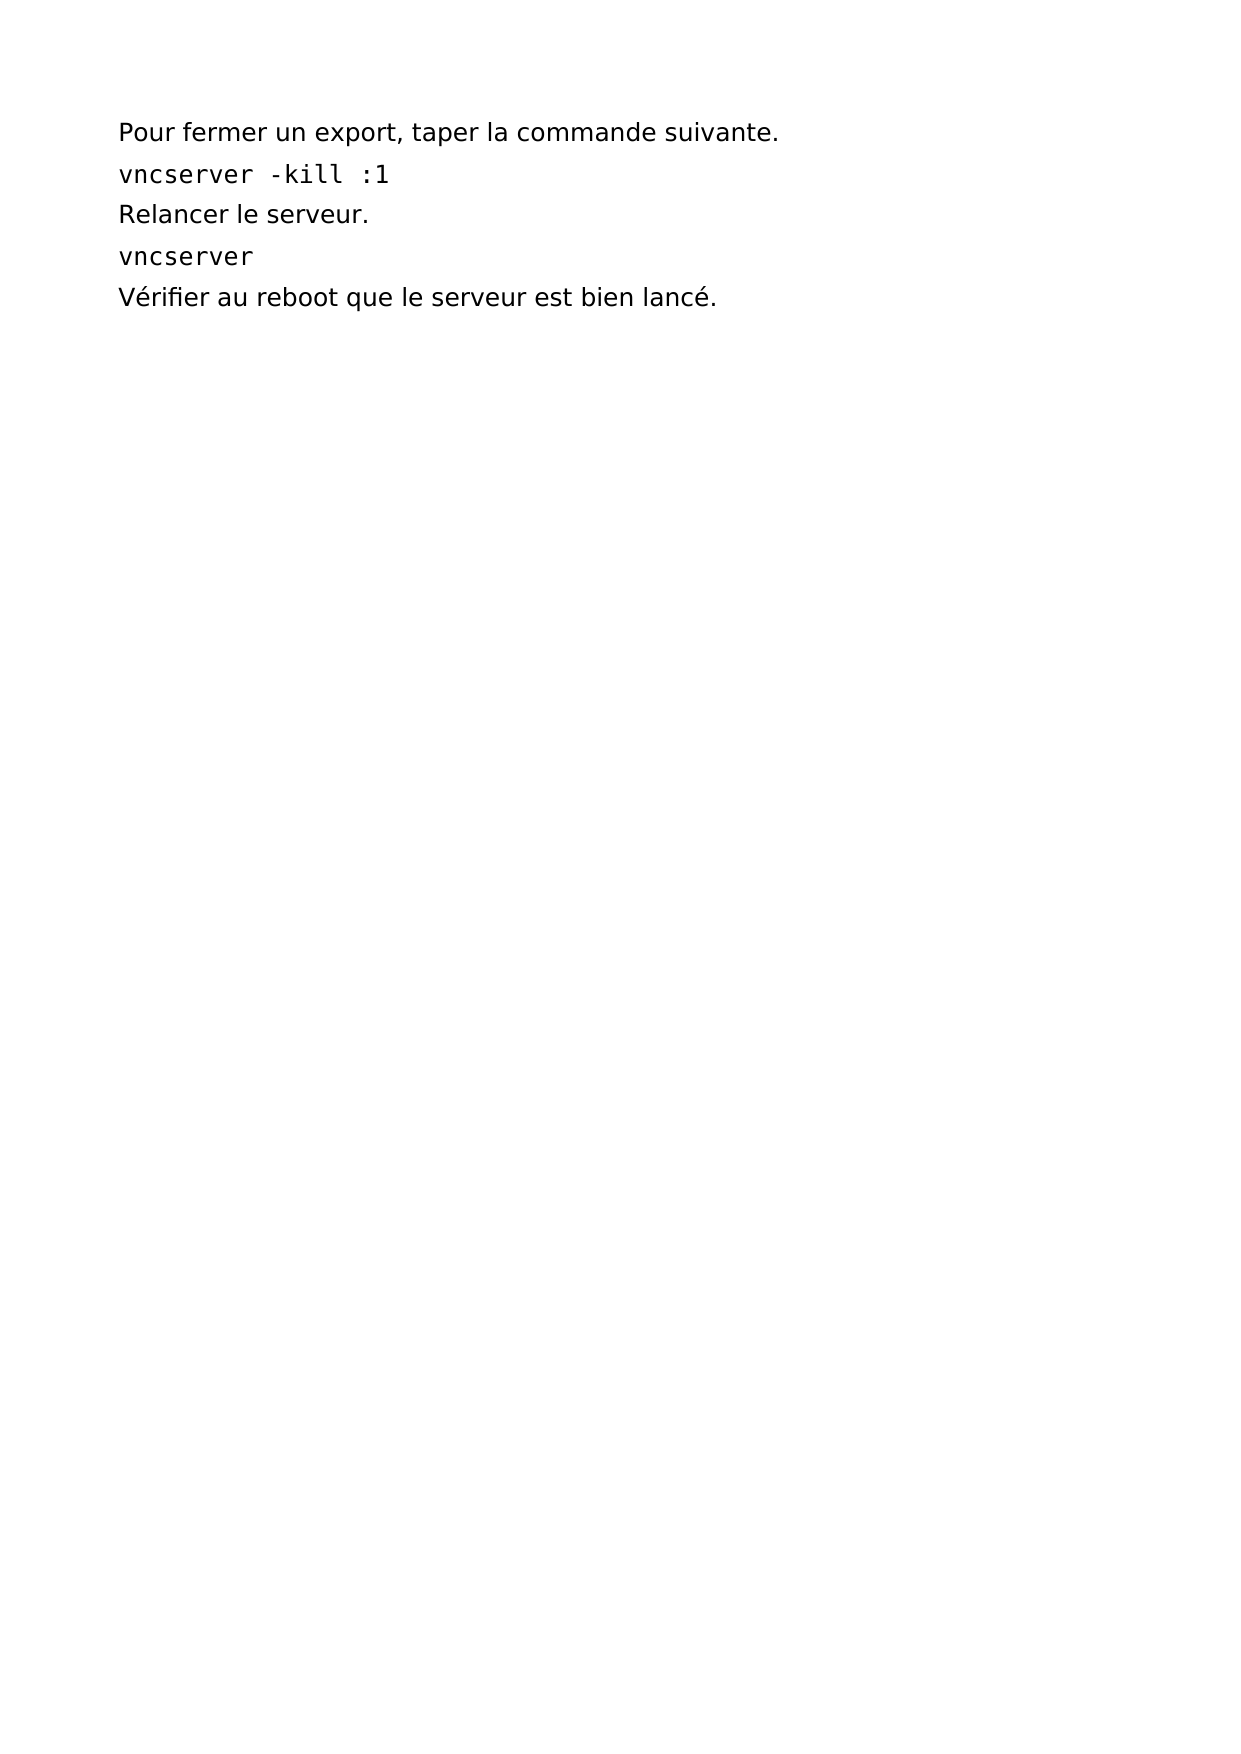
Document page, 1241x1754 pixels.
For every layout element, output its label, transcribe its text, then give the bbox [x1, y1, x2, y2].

text vncserver -kill :1 [118, 160, 1122, 189]
text Vérifier au reboot que le serveur est bien lancé. [118, 283, 1122, 312]
text Pour fermer un export, taper la commande suivante. [118, 118, 1122, 147]
text vncserver [118, 242, 1122, 272]
text Relancer le serveur. [118, 201, 1122, 230]
